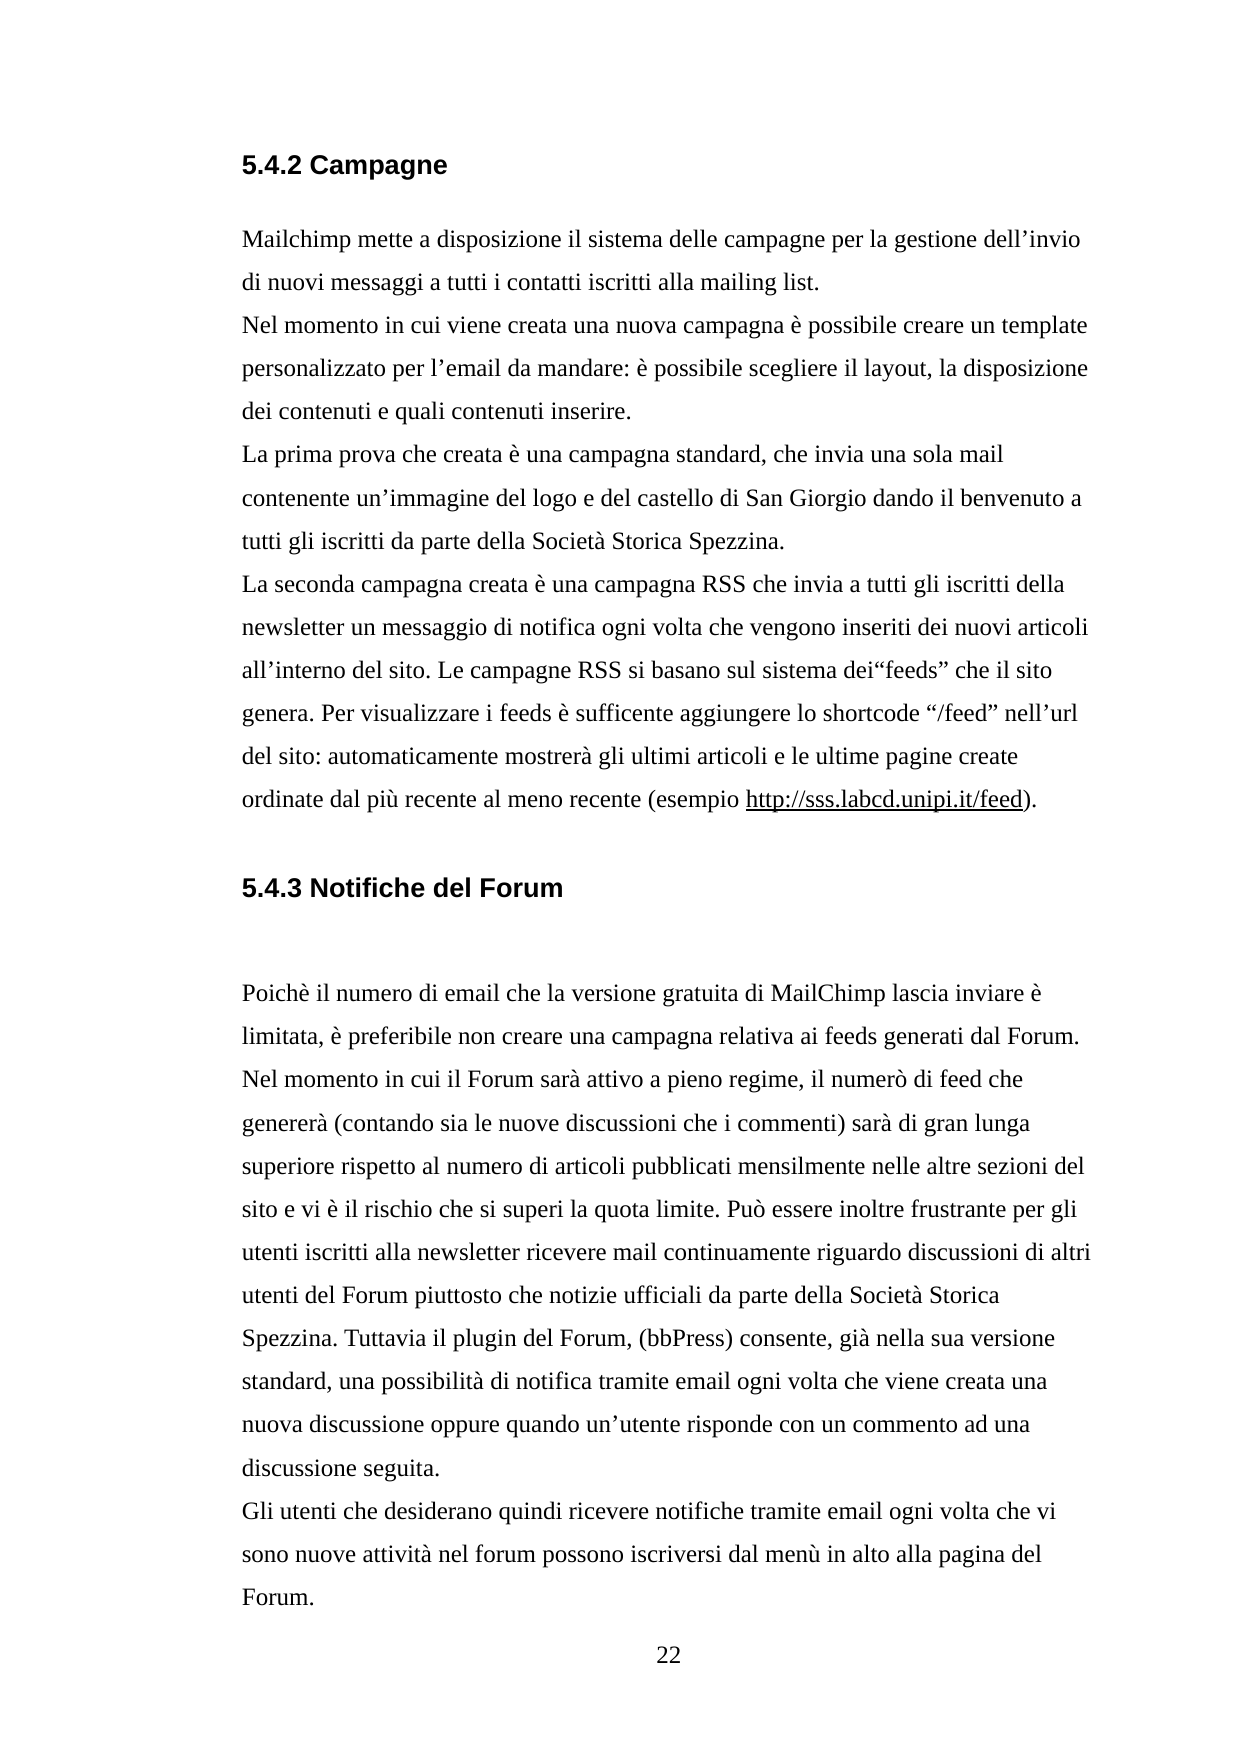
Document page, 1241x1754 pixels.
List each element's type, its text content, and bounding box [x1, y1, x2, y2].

text Gli utenti che desiderano quindi ricevere notifiche tramite email ogni volta che vi sono nuove attività nel forum possono iscriversi dal menù in alto alla pagina del Forum. [242, 1496, 1096, 1611]
text 5.4.2 Campagne [242, 149, 1096, 211]
text Mailchimp mette a disposizione il sistema delle campagne per la gestione dell’invio di nuovi messaggi a tutti i contatti iscritti alla mailing list. [242, 224, 1096, 296]
text Poichè il numero di email che la versione gratuita di MailChimp lascia inviare è limitata, è preferibile non creare una campagna relativa ai feeds generati dal Forum. Nel momento in cui il Forum sarà attivo a pieno regime, il numerò di feed che genererà (contando sia le nuove discussioni che i commenti) sarà di gran lunga superiore rispetto al numero di articoli pubblicati mensilmente nelle altre sezioni del sito e vi è il rischio che si superi la quota limite. Può essere inoltre frustrante per gli utenti iscritti alla newsletter ricevere mail continuamente riguardo discussioni di altri utenti del Forum piuttosto che notizie ufficiali da parte della Società Storica Spezzina. Tuttavia il plugin del Forum, (bbPress) consente, già nella sua versione standard, una possibilità di notifica tramite email ogni volta che viene creata una nuova discussione oppure quando un’utente risponde con un commento ad una discussione seguita. [242, 978, 1096, 1481]
text La seconda campagna creata è una campagna RSS che invia a tutti gli iscritti della newsletter un messaggio di notifica ogni volta che vengono inseriti dei nuovi articoli all’interno del sito. Le campagne RSS si basano sul sistema dei“feeds” che il sito genera. Per visualizzare i feeds è sufficente aggiungere lo shortcode “/feed” nell’url del sito: automaticamente mostrerà gli ultimi articoli e le ultime pagine create ordinate dal più recente al meno recente (esempio http://sss.labcd.unipi.it/feed). 5.4.3 Notifiche del Forum [242, 569, 1096, 950]
text Nel momento in cui viene creata una nuova campagna è possibile creare un template personalizzato per l’email da mandare: è possibile scegliere il layout, la disposizione dei contenuti e quali contenuti inserire. [242, 310, 1096, 425]
text La prima prova che creata è una campagna standard, che invia una sola mail contenente un’immagine del logo e del castello di San Giorgio dando il benvenuto a tutti gli iscritti da parte della Società Storica Spezzina. [242, 439, 1096, 554]
